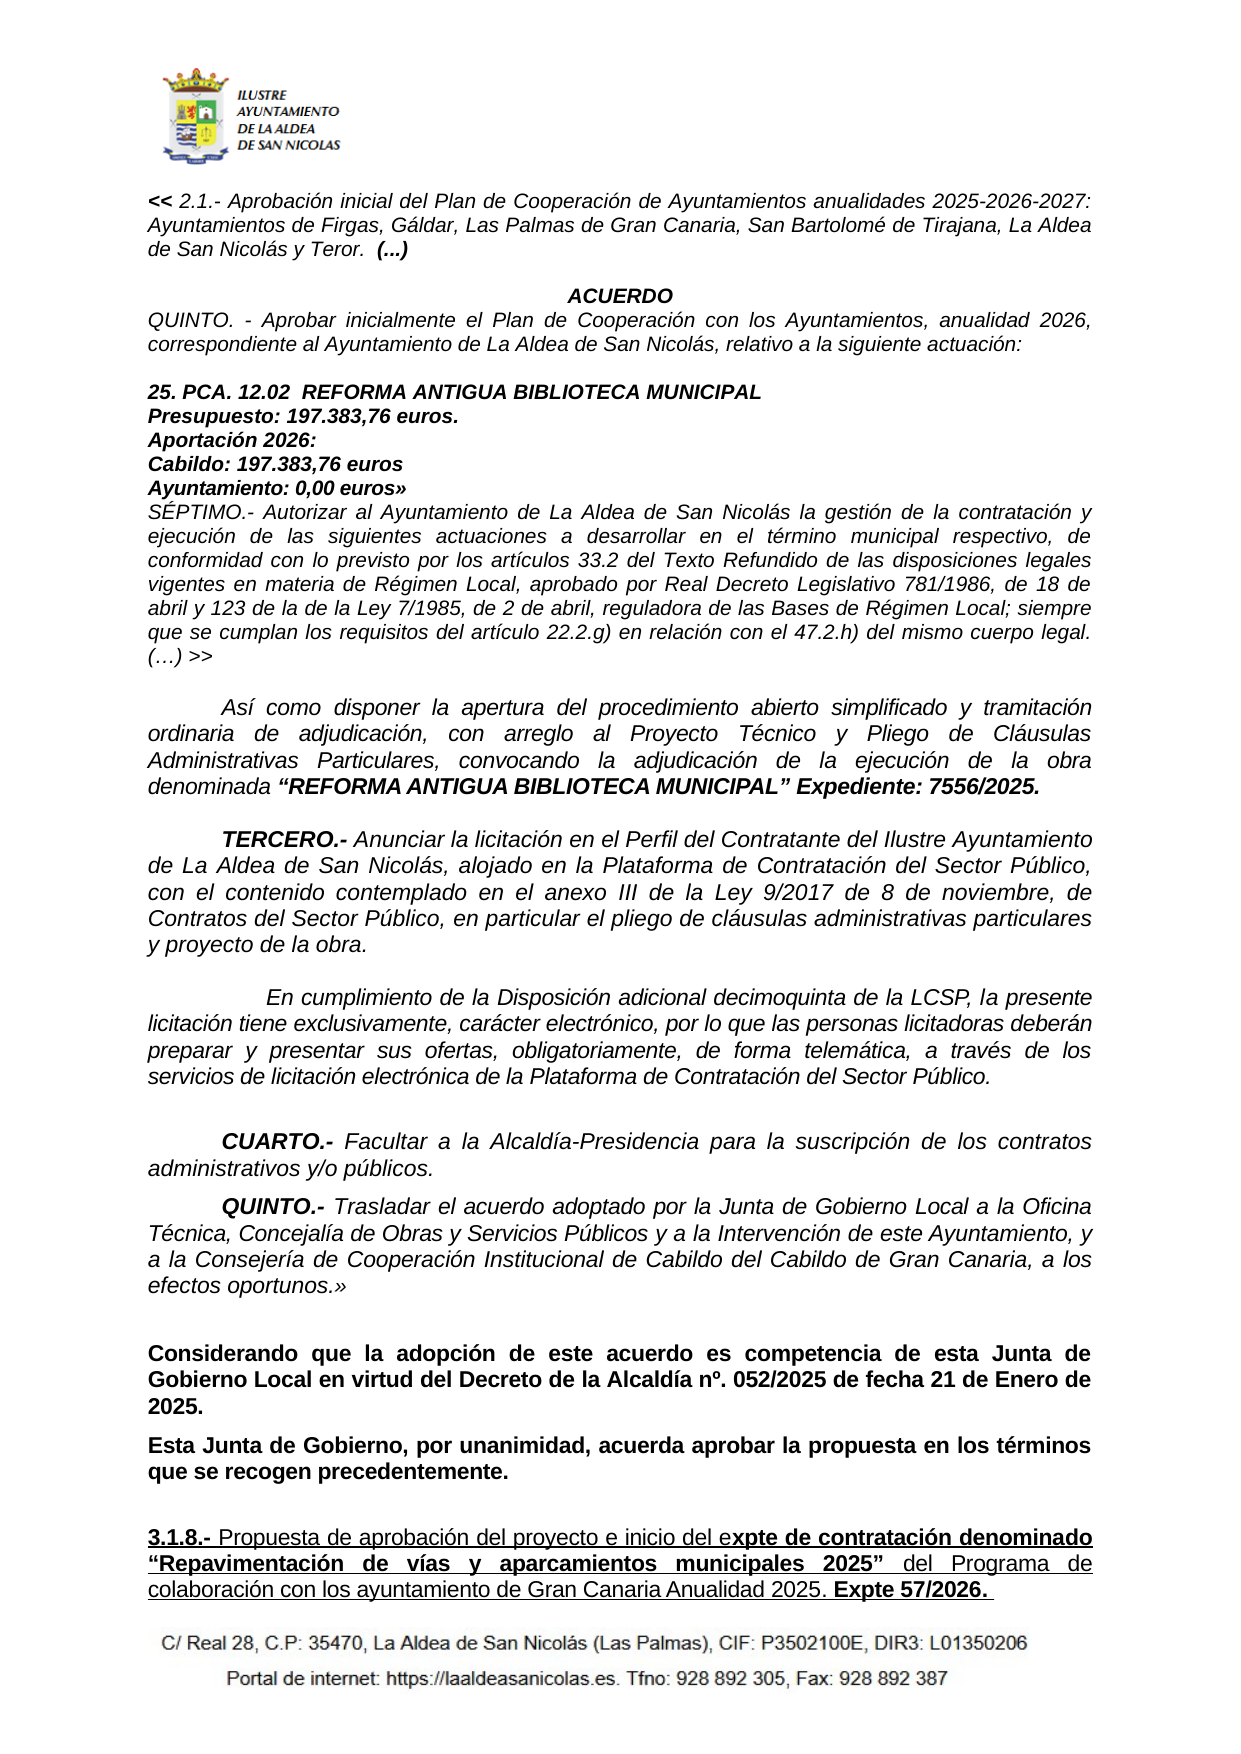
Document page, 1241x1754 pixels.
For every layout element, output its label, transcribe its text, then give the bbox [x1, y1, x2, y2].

text Ayuntamiento: 0,00 euros» [148, 476, 1093, 500]
text Cabildo: 197.383,76 euros [148, 452, 1093, 476]
text QUINTO. - Aprobar inicialmente el Plan de Cooperación con los Ayuntamientos, anualidad 2026, correspondiente al Ayuntamiento de La Aldea de San Nicolás, relativo a la siguiente actuación: [148, 308, 1093, 356]
text ACUERDO [148, 284, 1093, 308]
text TERCERO.- Anunciar la licitación en el Perfil del Contratante del Ilustre Ayuntamiento de La Aldea de San Nicolás, alojado en la Plataforma de Contratación del Sector Público, con el contenido contemplado en el anexo III de la Ley 9/2017 de 8 de noviembre, de Contratos del Sector Público, en particular el pliego de cláusulas administrativas particulares y proyecto de la obra. [148, 826, 1093, 957]
text 3.1.8.- Propuesta de aprobación del proyecto e inicio del expte de contratación denominado [148, 1524, 1093, 1546]
text 25. PCA. 12.02 REFORMA ANTIGUA BIBLIOTECA MUNICIPAL [148, 380, 1093, 404]
text QUINTO.- Trasladar el acuerdo adoptado por la Junta de Gobierno Local a la Oficina Técnica, Concejalía de Obras y Servicios Públicos y a la Intervención de este Ayuntamiento, y a la Consejería de Cooperación Institucional de Cabildo del Cabildo de Gran Canaria, a los efectos oportunos.» [148, 1193, 1093, 1299]
text << 2.1.- Aprobación inicial del Plan de Cooperación de Ayuntamientos anualidades 2025-2026-2027: Ayuntamientos de Firgas, Gáldar, Las Palmas de Gran Canaria, San Bartolomé de Tirajana, La Aldea de San Nicolás y Teror. (...) [148, 188, 1093, 260]
text En cumplimiento de la Disposición adicional decimoquinta de la LCSP, la presente licitación tiene exclusivamente, carácter electrónico, por lo que las personas licitadoras deberán preparar y presentar sus ofertas, obligatoriamente, de forma telemática, a través de los servicios de licitación electrónica de la Plataforma de Contratación del Sector Público. [148, 984, 1093, 1089]
text SÉPTIMO.- Autorizar al Ayuntamiento de La Aldea de San Nicolás la gestión de la contratación y ejecución de las siguientes actuaciones a desarrollar en el término municipal respectivo, de conformidad con lo previsto por los artículos 33.2 del Texto Refundido de las disposiciones legales vigentes en materia de Régimen Local, aprobado por Real Decreto Legislativo 781/1986, de 18 de abril y 123 de la de la Ley 7/1985, de 2 de abril, reguladora de las Bases de Régimen Local; siempre que se cumplan los requisitos del artículo 22.2.g) en relación con el 47.2.h) del mismo cuerpo legal. (…) >> [148, 500, 1093, 668]
picture [149, 60, 356, 172]
text Esta Junta de Gobierno, por unanimidad, acuerda aprobar la propuesta en los términos que se recogen precedentemente. [148, 1432, 1093, 1484]
text colaboración con los ayuntamiento de Gran Canaria Anualidad 2025. Expte 57/2026. [148, 1574, 1093, 1603]
text Así como disponer la apertura del procedimiento abierto simplificado y tramitación ordinaria de adjudicación, con arreglo al Proyecto Técnico y Pliego de Cláusulas Administrativas Particulares, convocando la adjudicación de la ejecución de la obra denominada “REFORMA ANTIGUA BIBLIOTECA MUNICIPAL” Expediente: 7556/2025. [148, 694, 1093, 799]
text Presupuesto: 197.383,76 euros. [148, 404, 1093, 428]
text “Repavimentación de vías y aparcamientos municipales 2025” del Programa de [148, 1548, 1093, 1573]
picture [149, 1627, 1034, 1694]
text Aportación 2026: [148, 428, 1093, 452]
text Considerando que la adopción de este acuerdo es competencia de esta Junta de Gobierno Local en virtud del Decreto de la Alcaldía nº. 052/2025 de fecha 21 de Enero de 2025. [148, 1340, 1093, 1419]
text CUARTO.- Facultar a la Alcaldía-Presidencia para la suscripción de los contratos administrativos y/o públicos. [148, 1128, 1093, 1181]
